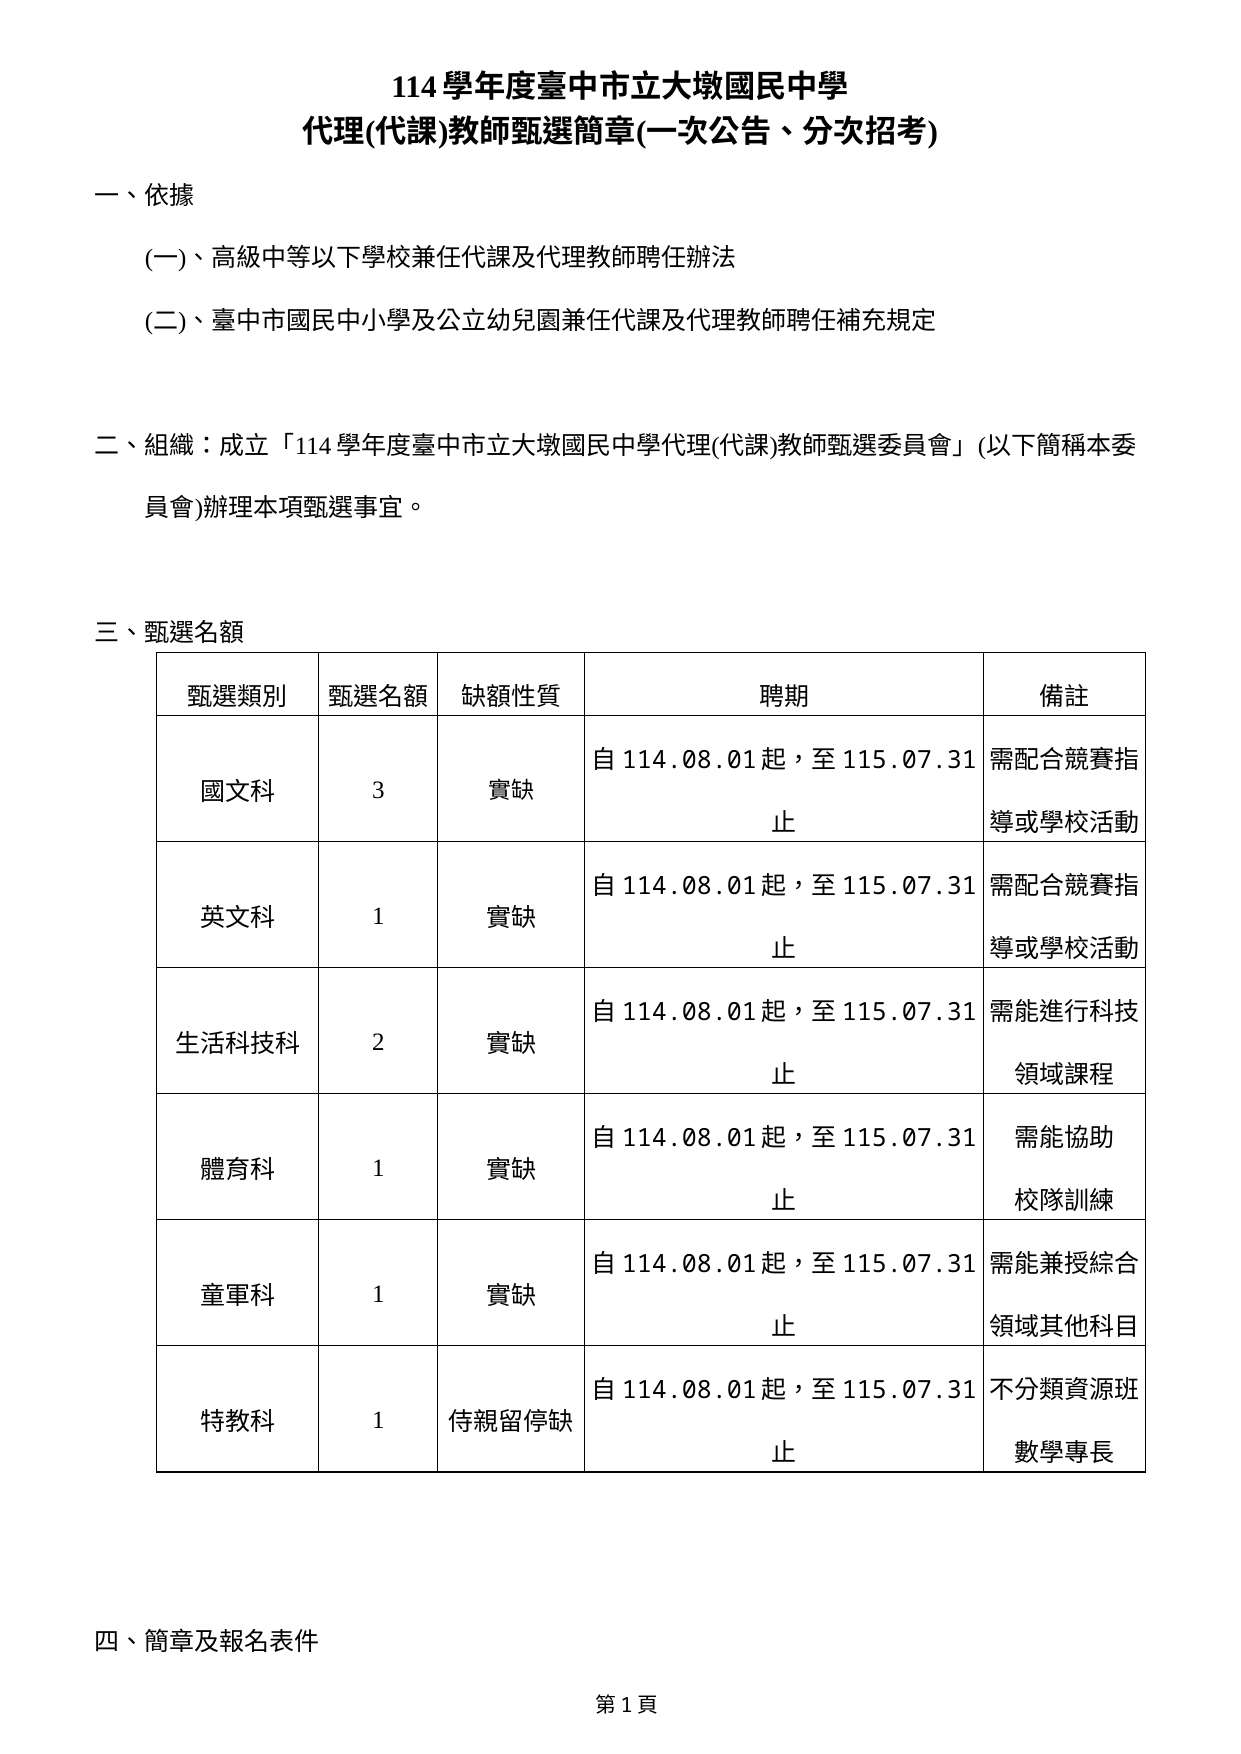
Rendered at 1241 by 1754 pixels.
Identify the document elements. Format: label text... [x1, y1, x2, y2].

table_cell 侍親留停缺 [438, 1346, 584, 1471]
table_cell 需能兼授綜合領域其他科目 [984, 1220, 1145, 1345]
table_cell 1 [319, 842, 437, 967]
table_cell 2 [319, 968, 437, 1093]
table_cell 3 [319, 716, 437, 841]
table_cell 需能協助 校隊訓練 [984, 1094, 1145, 1219]
text (二)、臺中市國民中小學及公立幼兒園兼任代課及代理教師聘任補充規定 [144, 277, 1146, 339]
table_cell 童軍科 [157, 1220, 318, 1345]
table_cell 1 [319, 1094, 437, 1219]
text 114學年度臺中市立大墩國民中學 [94, 61, 1146, 106]
table_cell 實缺 [438, 716, 584, 841]
table_cell 生活科技科 [157, 968, 318, 1093]
table_header 缺額性質 [438, 653, 584, 715]
table_cell 1 [319, 1220, 437, 1345]
table_cell 自114.08.01起，至115.07.31止 [585, 842, 983, 967]
text 代理(代課)教師甄選簡章(一次公告、分次招考) [94, 106, 1146, 152]
table_cell 實缺 [438, 968, 584, 1093]
table_cell 需能進行科技領域課程 [984, 968, 1145, 1093]
table_header 備註 [984, 653, 1145, 715]
table_cell 體育科 [157, 1094, 318, 1219]
text 三、甄選名額 [94, 589, 1146, 652]
table_cell 需配合競賽指導或學校活動 [984, 716, 1145, 841]
table_cell 國文科 [157, 716, 318, 841]
text 一、依據 [94, 152, 1146, 214]
text 四、簡章及報名表件 [94, 1597, 1146, 1660]
table_header 甄選類別 [157, 653, 318, 715]
table_header 聘期 [585, 653, 983, 715]
table_header 甄選名額 [319, 653, 437, 715]
table_cell 不分類資源班 數學專長 [984, 1346, 1145, 1471]
table_cell 自114.08.01起，至115.07.31止 [585, 1094, 983, 1219]
table_cell 實缺 [438, 842, 584, 967]
table_cell 實缺 [438, 1094, 584, 1219]
text (一)、高級中等以下學校兼任代課及代理教師聘任辦法 [144, 214, 1146, 277]
table_cell 需配合競賽指導或學校活動 [984, 842, 1145, 967]
table_cell 特教科 [157, 1346, 318, 1471]
table_cell 自114.08.01起，至115.07.31止 [585, 968, 983, 1093]
table_cell 自114.08.01起，至115.07.31止 [585, 716, 983, 841]
table_cell 英文科 [157, 842, 318, 967]
table_cell 1 [319, 1346, 437, 1471]
table_cell 實缺 [438, 1220, 584, 1345]
table_cell 自114.08.01起，至115.07.31止 [585, 1220, 983, 1345]
text 二、組織：成立「114學年度臺中市立大墩國民中學代理(代課)教師甄選委員會」(以下簡稱本委員會)辦理本項甄選事宜。 [94, 402, 1146, 527]
table_cell 自114.08.01起，至115.07.31止 [585, 1346, 983, 1471]
